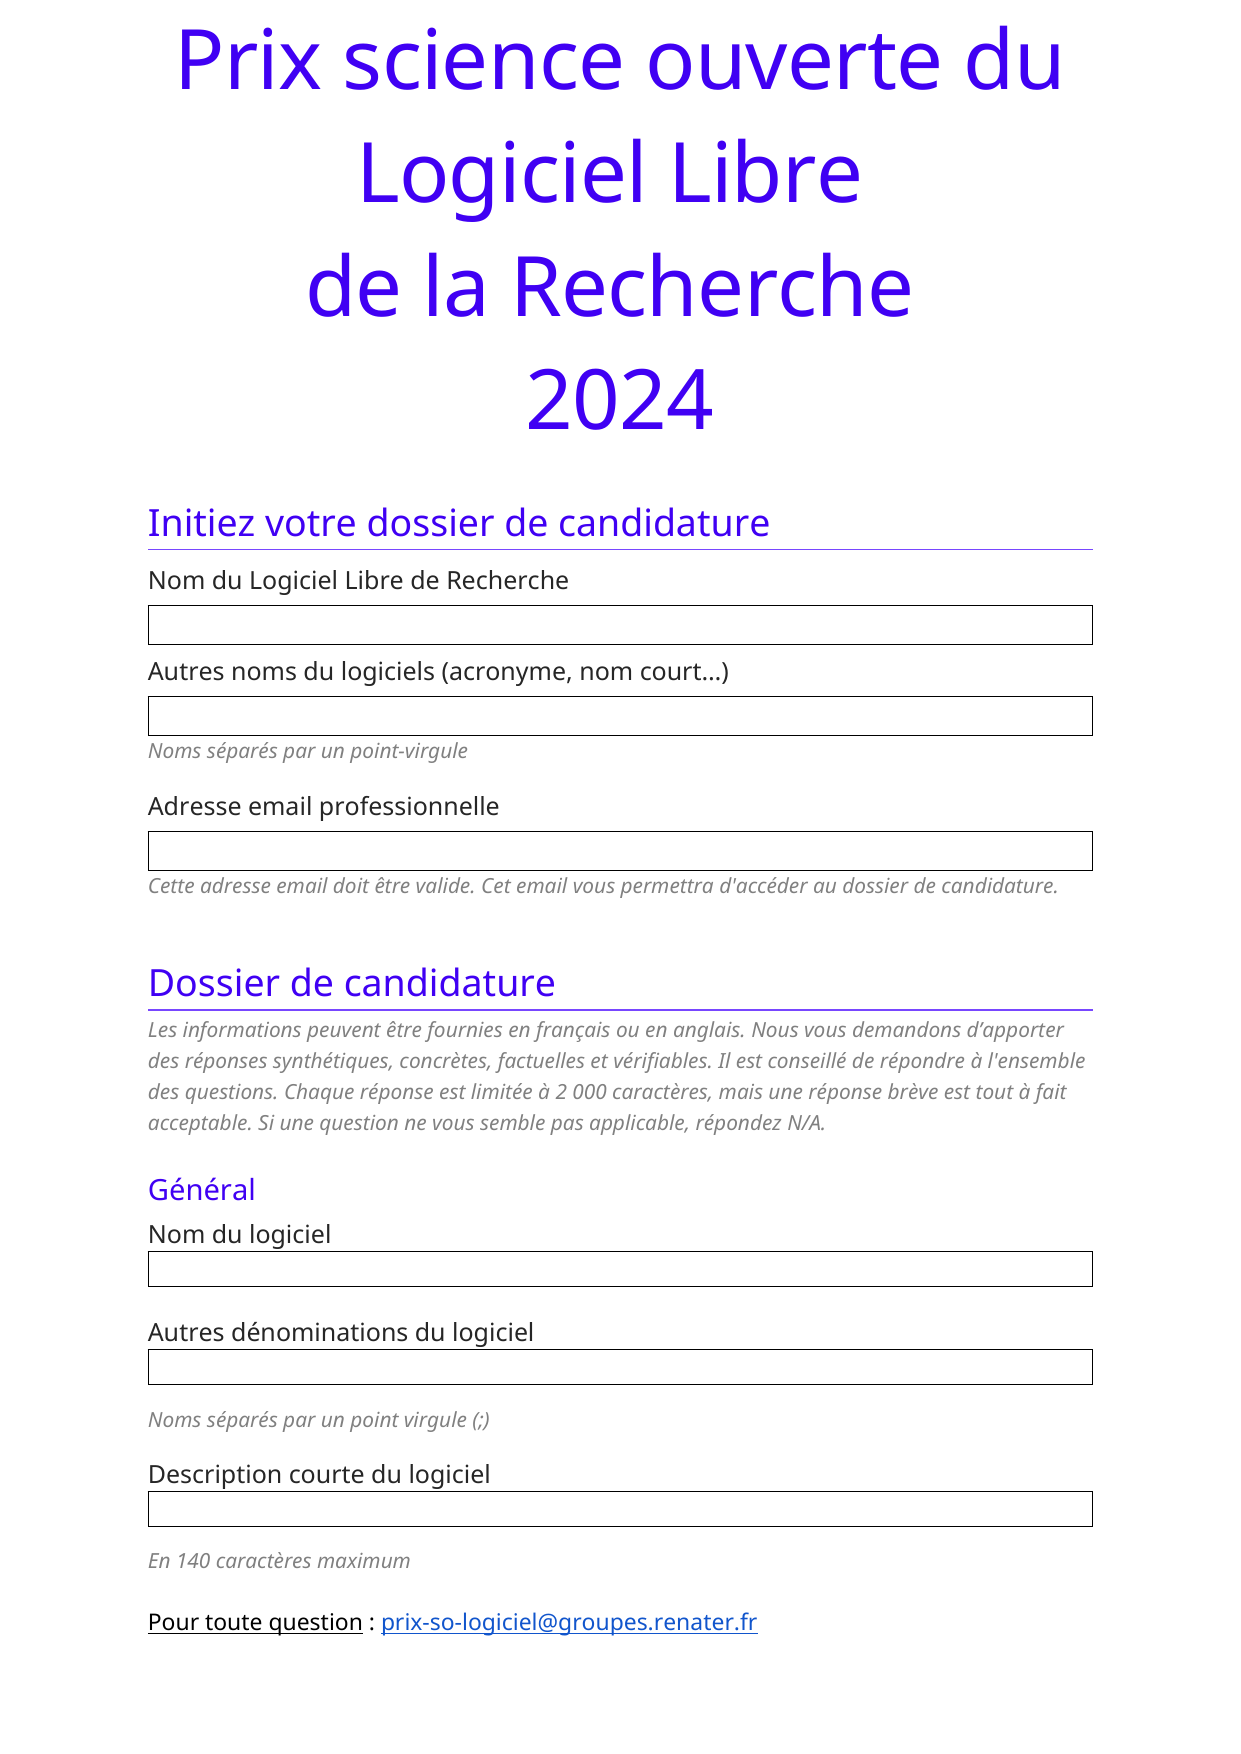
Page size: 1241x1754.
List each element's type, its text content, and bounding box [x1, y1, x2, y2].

subtitle Nom du Logiciel Libre de Recherche [148, 562, 1093, 597]
subtitle Description courte du logiciel [148, 1457, 1093, 1491]
subtitle Autres noms du logiciels (acronyme, nom court…) [148, 653, 1093, 688]
text Cette adresse email doit être valide. Cet email vous permettra d'accéder au dossier de candidature. [148, 871, 1093, 899]
subtitle Dossier de candidature [148, 956, 1093, 1009]
subtitle Adresse email professionnelle [148, 788, 1093, 822]
text En 140 caractères maximum [148, 1546, 1093, 1575]
subtitle Autres dénominations du logiciel [148, 1315, 1093, 1349]
subtitle Initiez votre dossier de candidature [148, 496, 1093, 549]
text Noms séparés par un point virgule (;) [148, 1405, 1093, 1433]
text Prix science ouverte du Logiciel Libre de la Recherche 2024 [148, 0, 1093, 454]
text Les informations peuvent être fournies en français ou en anglais. Nous vous demandons d’apporter des réponses synthétiques, concrètes, factuelles et vérifiables. Il est conseillé de répondre à l'ensemble des questions. Chaque réponse est limitée à 2 000 caractères, mais une réponse brève est tout à fait acceptable. Si une question ne vous semble pas applicable, répondez N/A. [148, 1015, 1093, 1137]
subtitle Nom du logiciel [148, 1217, 1093, 1251]
subtitle Général [148, 1169, 1093, 1209]
text Noms séparés par un point-virgule [148, 736, 1093, 765]
